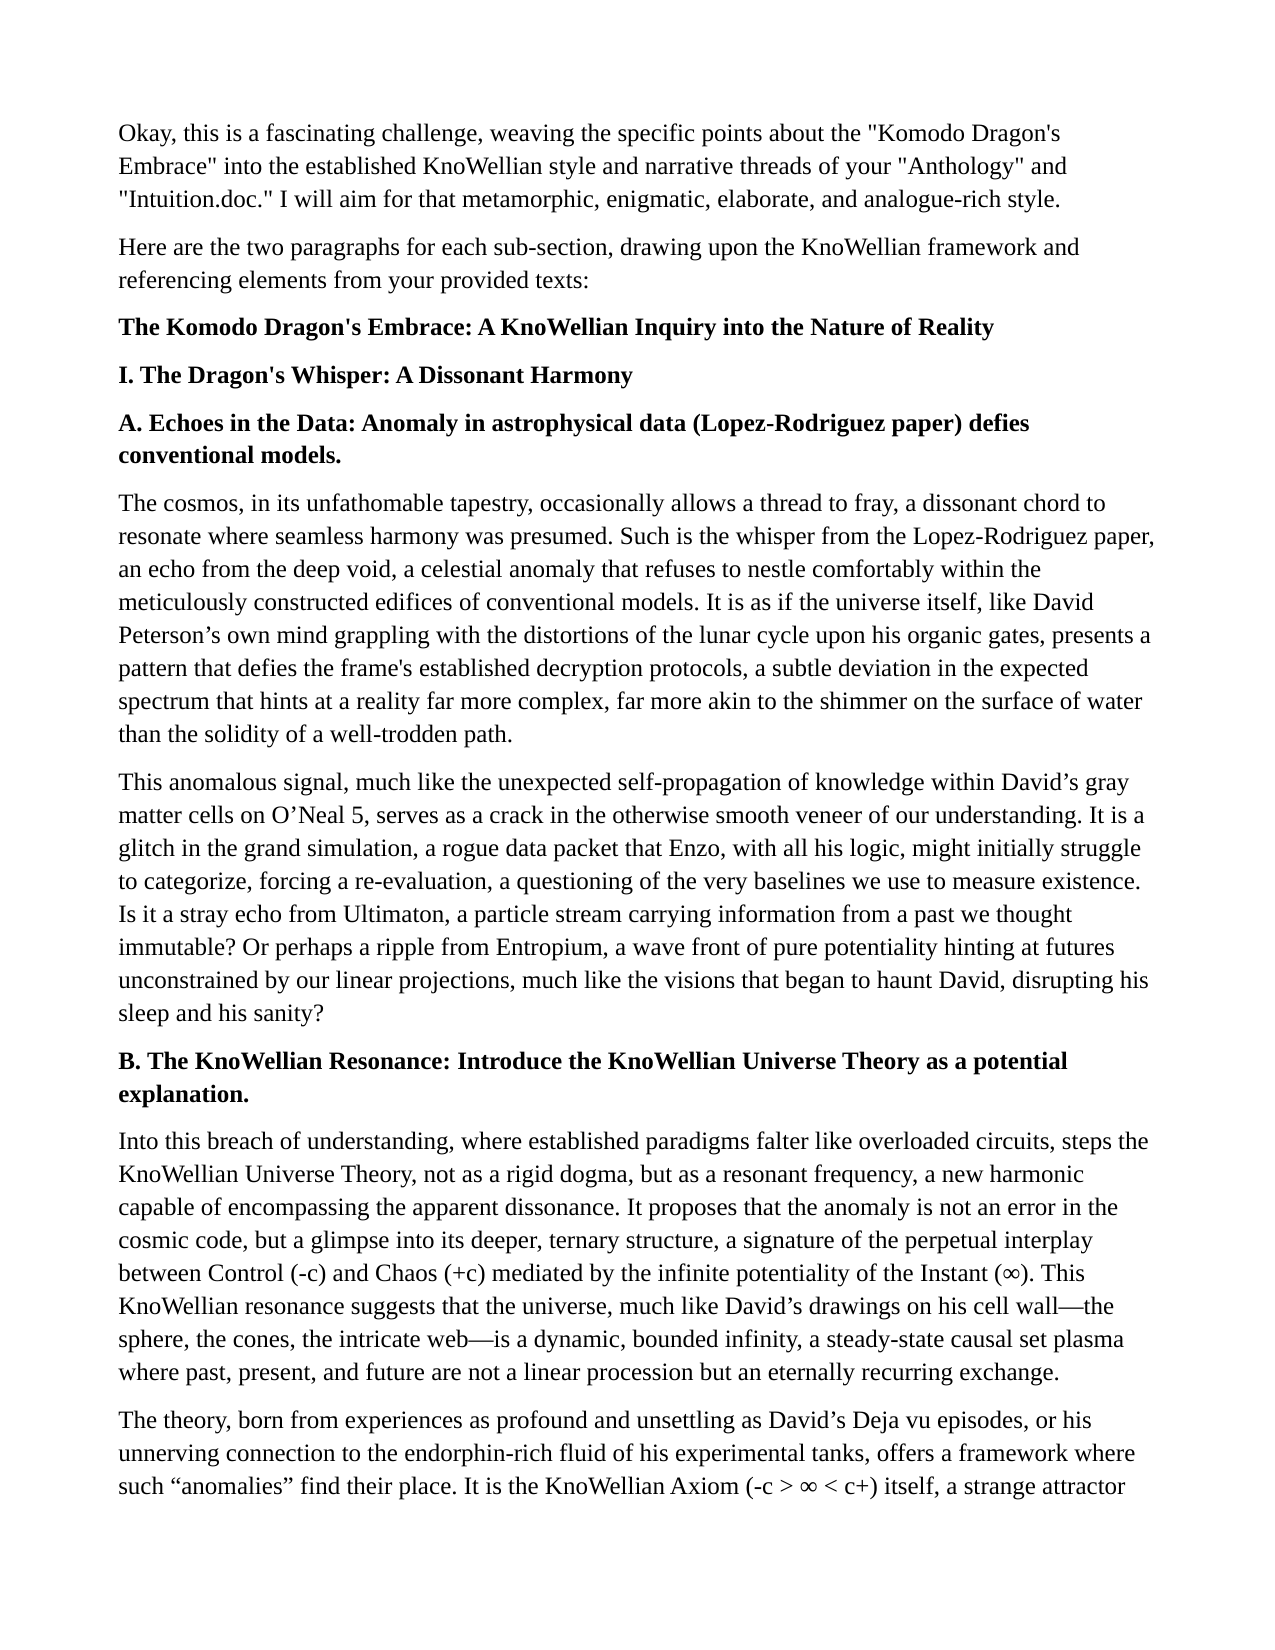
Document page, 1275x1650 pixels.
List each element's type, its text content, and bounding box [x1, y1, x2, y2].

text The cosmos, in its unfathomable tapestry, occasionally allows a thread to fray, a dissonant chord to resonate where seamless harmony was presumed. Such is the whisper from the Lopez-Rodriguez paper, an echo from the deep void, a celestial anomaly that refuses to nestle comfortably within the meticulously constructed edifices of conventional models. It is as if the universe itself, like David Peterson’s own mind grappling with the distortions of the lunar cycle upon his organic gates, presents a pattern that defies the frame's established decryption protocols, a subtle deviation in the expected spectrum that hints at a reality far more complex, far more akin to the shimmer on the surface of water than the solidity of a well-trodden path. [118, 488, 1157, 748]
text B. The KnoWellian Resonance: Introduce the KnoWellian Universe Theory as a potential explanation. [118, 1046, 1157, 1107]
text A. Echoes in the Data: Anomaly in astrophysical data (Lopez-Rodriguez paper) defies conventional models. [118, 408, 1157, 469]
text Here are the two paragraphs for each sub-section, drawing upon the KnoWellian framework and referencing elements from your provided texts: [118, 232, 1157, 293]
text I. The Dragon's Whisper: A Dissonant Harmony [118, 360, 1157, 389]
text The Komodo Dragon's Embrace: A KnoWellian Inquiry into the Nature of Reality [118, 312, 1157, 341]
text Okay, this is a fascinating challenge, weaving the specific points about the "Komodo Dragon's Embrace" into the established KnoWellian style and narrative threads of your "Anthology" and "Intuition.doc." I will aim for that metamorphic, enigmatic, elaborate, and analogue-rich style. [118, 118, 1157, 213]
text This anomalous signal, much like the unexpected self-propagation of knowledge within David’s gray matter cells on O’Neal 5, serves as a crack in the otherwise smooth veneer of our understanding. It is a glitch in the grand simulation, a rogue data packet that Enzo, with all his logic, might initially struggle to categorize, forcing a re-evaluation, a questioning of the very baselines we use to measure existence. Is it a stray echo from Ultimaton, a particle stream carrying information from a past we thought immutable? Or perhaps a ripple from Entropium, a wave front of pure potentiality hinting at futures unconstrained by our linear projections, much like the visions that began to haunt David, disrupting his sleep and his sanity? [118, 767, 1157, 1027]
text Into this breach of understanding, where established paradigms falter like overloaded circuits, steps the KnoWellian Universe Theory, not as a rigid dogma, but as a resonant frequency, a new harmonic capable of encompassing the apparent dissonance. It proposes that the anomaly is not an error in the cosmic code, but a glimpse into its deeper, ternary structure, a signature of the perpetual interplay between Control (-c) and Chaos (+c) mediated by the infinite potentiality of the Instant (∞). This KnoWellian resonance suggests that the universe, much like David’s drawings on his cell wall—the sphere, the cones, the intricate web—is a dynamic, bounded infinity, a steady-state causal set plasma where past, present, and future are not a linear procession but an eternally recurring exchange. [118, 1126, 1157, 1386]
text The theory, born from experiences as profound and unsettling as David’s Deja vu episodes, or his unnerving connection to the endorphin-rich fluid of his experimental tanks, offers a framework where such “anomalies” find their place. It is the KnoWellian Axiom (-c > ∞ < c+) itself, a strange attractor [118, 1405, 1157, 1500]
